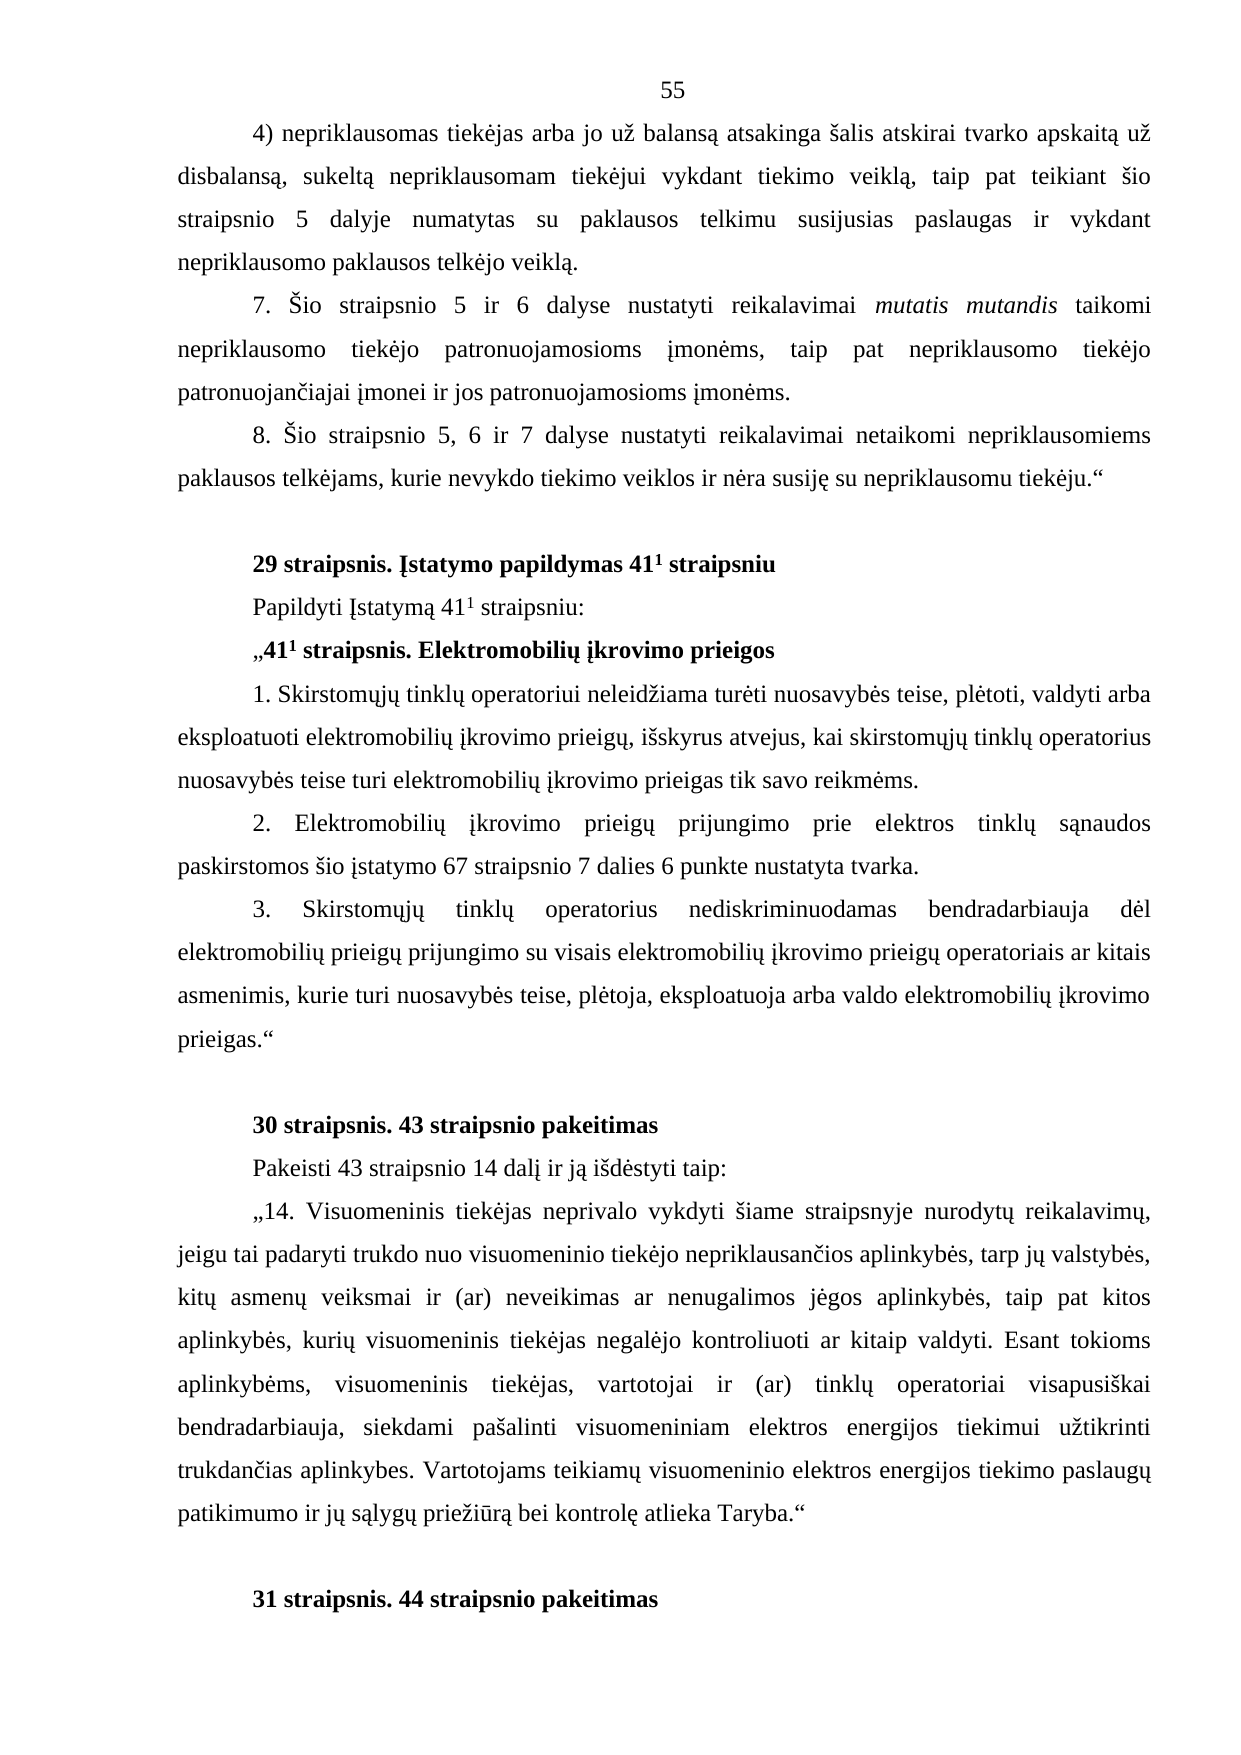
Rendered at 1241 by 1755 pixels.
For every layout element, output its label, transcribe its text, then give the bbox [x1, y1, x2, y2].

text Papildyti Įstatymą 411 straipsniu: [177, 592, 1152, 621]
text 7. Šio straipsnio 5 ir 6 dalyse nustatyti reikalavimai mutatis mutandis taikomi nepriklausomo tiekėjo patronuojamosioms įmonėms, taip pat nepriklausomo tiekėjo patronuojančiajai įmonei ir jos patronuojamosioms įmonėms. [177, 291, 1152, 406]
text „14. Visuomeninis tiekėjas neprivalo vykdyti šiame straipsnyje nurodytų reikalavimų, jeigu tai padaryti trukdo nuo visuomeninio tiekėjo nepriklausančios aplinkybės, tarp jų valstybės, kitų asmenų veiksmai ir (ar) neveikimas ar nenugalimos jėgos aplinkybės, taip pat kitos aplinkybės, kurių visuomeninis tiekėjas negalėjo kontroliuoti ar kitaip valdyti. Esant tokioms aplinkybėms, visuomeninis tiekėjas, vartotojai ir (ar) tinklų operatoriai visapusiškai bendradarbiauja, siekdami pašalinti visuomeniniam elektros energijos tiekimui užtikrinti trukdančias aplinkybes. Vartotojams teikiamų visuomeninio elektros energijos tiekimo paslaugų patikimumo ir jų sąlygų priežiūrą bei kontrolę atlieka Taryba.“ [177, 1196, 1152, 1527]
text 8. Šio straipsnio 5, 6 ir 7 dalyse nustatyti reikalavimai netaikomi nepriklausomiems paklausos telkėjams, kurie nevykdo tiekimo veiklos ir nėra susiję su nepriklausomu tiekėju.“ [177, 420, 1152, 492]
text Pakeisti 43 straipsnio 14 dalį ir ją išdėstyti taip: [177, 1153, 1152, 1182]
text 4) nepriklausomas tiekėjas arba jo už balansą atsakinga šalis atskirai tvarko apskaitą už disbalansą, sukeltą nepriklausomam tiekėjui vykdant tiekimo veiklą, taip pat teikiant šio straipsnio 5 dalyje numatytas su paklausos telkimu susijusias paslaugas ir vykdant nepriklausomo paklausos telkėjo veiklą. [177, 118, 1152, 276]
text 29 straipsnis. Įstatymo papildymas 411 straipsniu [177, 549, 1152, 578]
text „411 straipsnis. Elektromobilių įkrovimo prieigos [177, 636, 1152, 664]
text 3. Skirstomųjų tinklų operatorius nediskriminuodamas bendradarbiauja dėl elektromobilių prieigų prijungimo su visais elektromobilių įkrovimo prieigų operatoriais ar kitais asmenimis, kurie turi nuosavybės teise, plėtoja, eksploatuoja arba valdo elektromobilių įkrovimo prieigas.“ [177, 894, 1152, 1052]
text 30 straipsnis. 43 straipsnio pakeitimas [177, 1110, 1152, 1139]
text 31 straipsnis. 44 straipsnio pakeitimas [177, 1584, 1152, 1613]
text 1. Skirstomųjų tinklų operatoriui neleidžiama turėti nuosavybės teise, plėtoti, valdyti arba eksploatuoti elektromobilių įkrovimo prieigų, išskyrus atvejus, kai skirstomųjų tinklų operatorius nuosavybės teise turi elektromobilių įkrovimo prieigas tik savo reikmėms. [177, 679, 1152, 794]
text 2. Elektromobilių įkrovimo prieigų prijungimo prie elektros tinklų sąnaudos paskirstomos šio įstatymo 67 straipsnio 7 dalies 6 punkte nustatyta tvarka. [177, 808, 1152, 880]
